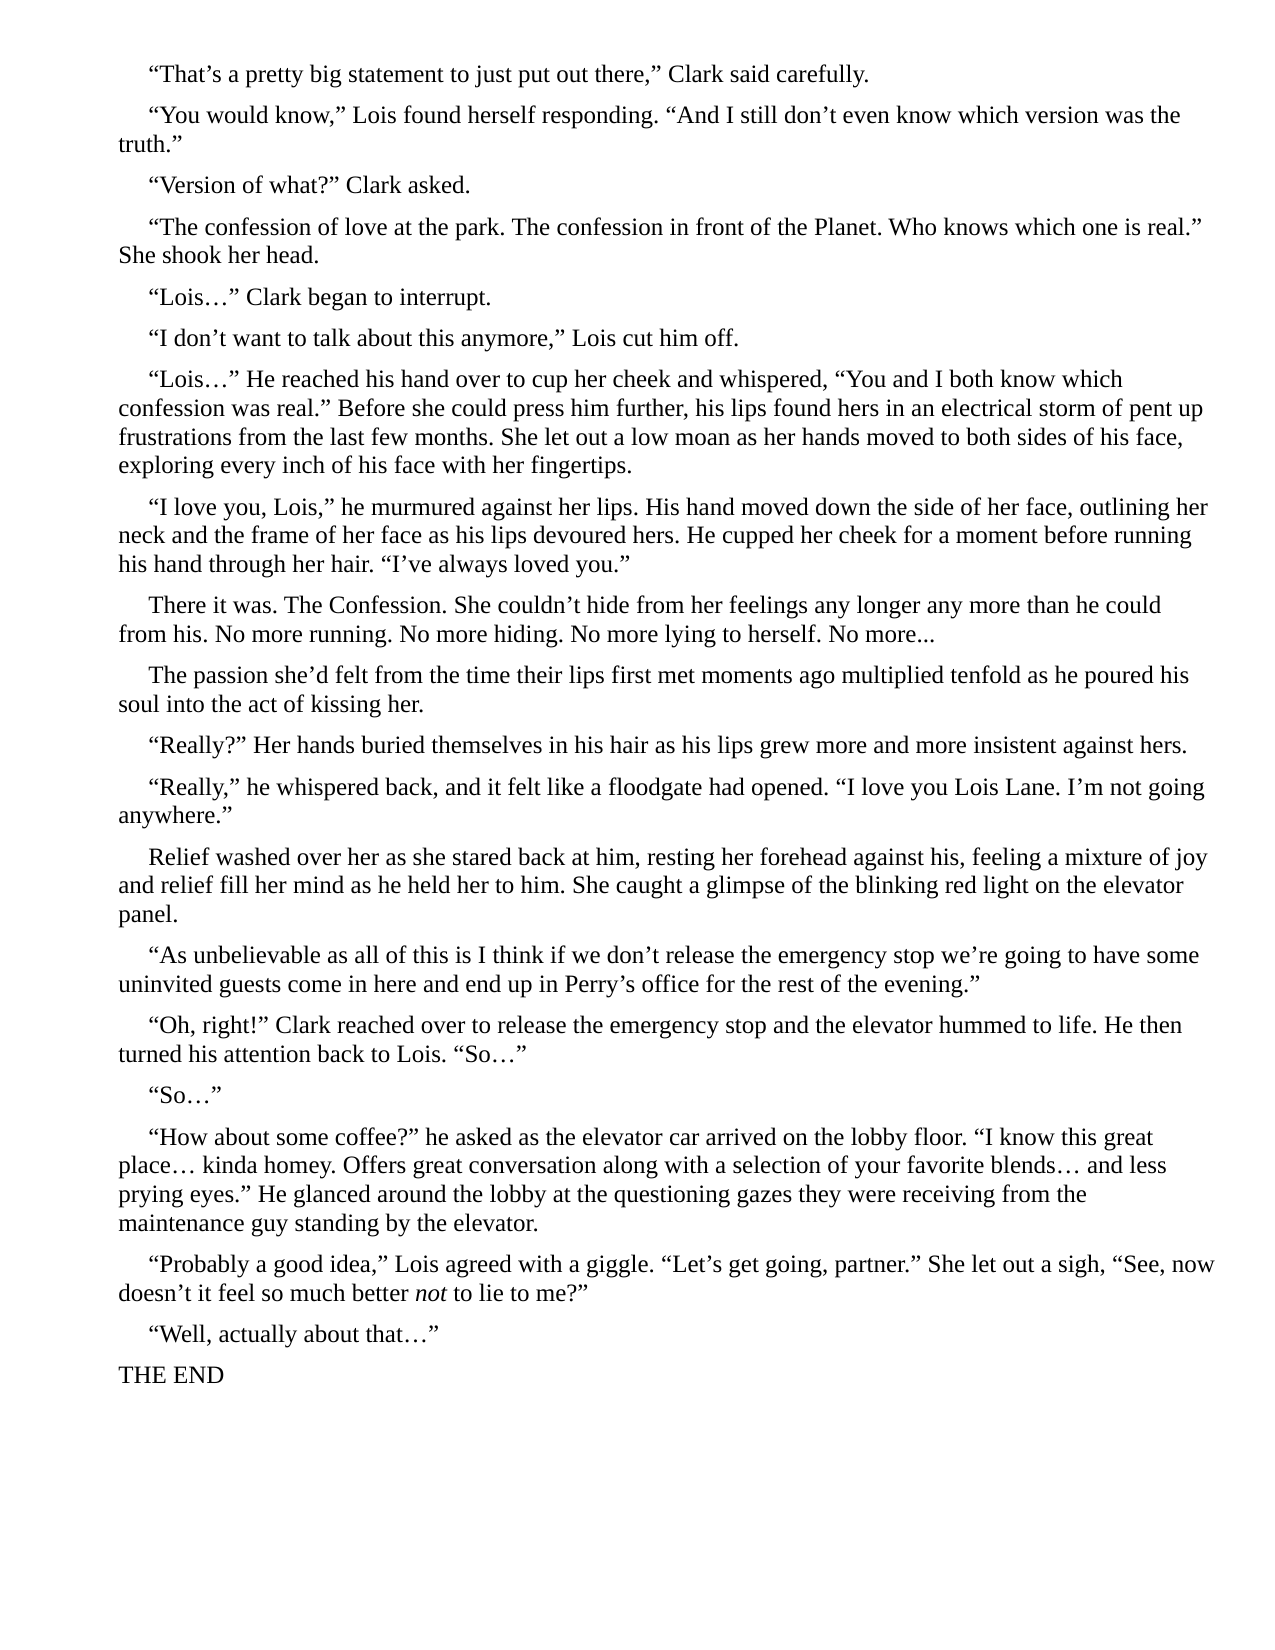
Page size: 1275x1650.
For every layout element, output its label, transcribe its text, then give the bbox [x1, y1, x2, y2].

text “How about some coffee?” he asked as the elevator car arrived on the lobby floor. “I know this great place… kinda homey. Offers great conversation along with a selection of your favorite blends… and less prying eyes.” He glanced around the lobby at the questioning gazes they were receiving from the maintenance guy standing by the elevator. [118, 1122, 1216, 1237]
text “Really?” Her hands buried themselves in his hair as his lips grew more and more insistent against hers. [118, 730, 1216, 759]
text THE END [118, 1360, 1216, 1389]
text The passion she’d felt from the time their lips first met moments ago multiplied tenfold as he poured his soul into the act of kissing her. [118, 660, 1216, 718]
text “I love you, Lois,” he murmured against her lips. His hand moved down the side of her face, outlining her neck and the frame of her face as his lips devoured hers. He cupped her cheek for a moment before running his hand through her hair. “I’ve always loved you.” [118, 492, 1216, 578]
text “Really,” he whispered back, and it felt like a floodgate had opened. “I love you Lois Lane. I’m not going anywhere.” [118, 772, 1216, 829]
text “I don’t want to talk about this anymore,” Lois cut him off. [118, 323, 1216, 352]
text “Oh, right!” Clark reached over to release the emergency stop and the elevator hummed to life. He then turned his attention back to Lois. “So…” [118, 1010, 1216, 1068]
text “As unbelievable as all of this is I think if we don’t release the emergency stop we’re going to have some uninvited guests come in here and end up in Perry’s office for the rest of the evening.” [118, 940, 1216, 998]
text There it was. The Confession. She couldn’t hide from her feelings any longer any more than he could from his. No more running. No more hiding. No more lying to herself. No more... [118, 590, 1216, 648]
text “Well, actually about that…” [118, 1319, 1216, 1348]
text “Lois…” He reached his hand over to cup her cheek and whispered, “You and I both know which confession was real.” Before she could press him further, his lips found hers in an electrical storm of pent up frustrations from the last few months. She let out a low moan as her hands moved to both sides of his face, exploring every inch of his face with her fingertips. [118, 364, 1216, 479]
text “Lois…” Clark began to interrupt. [118, 282, 1216, 310]
text “Probably a good idea,” Lois agreed with a giggle. “Let’s get going, partner.” She let out a sigh, “See, now doesn’t it feel so much better not to lie to me?” [118, 1249, 1216, 1307]
text “That’s a pretty big statement to just put out there,” Clark said carefully. [118, 59, 1216, 88]
text “The confession of love at the park. The confession in front of the Planet. Who knows which one is real.” She shook her head. [118, 212, 1216, 269]
text “So…” [118, 1080, 1216, 1109]
text Relief washed over her as she stared back at him, resting her forehead against his, feeling a mixture of joy and relief fill her mind as he held her to him. She caught a glimpse of the blinking red light on the elevator panel. [118, 842, 1216, 928]
text “Version of what?” Clark asked. [118, 170, 1216, 199]
text “You would know,” Lois found herself responding. “And I still don’t even know which version was the truth.” [118, 100, 1216, 158]
